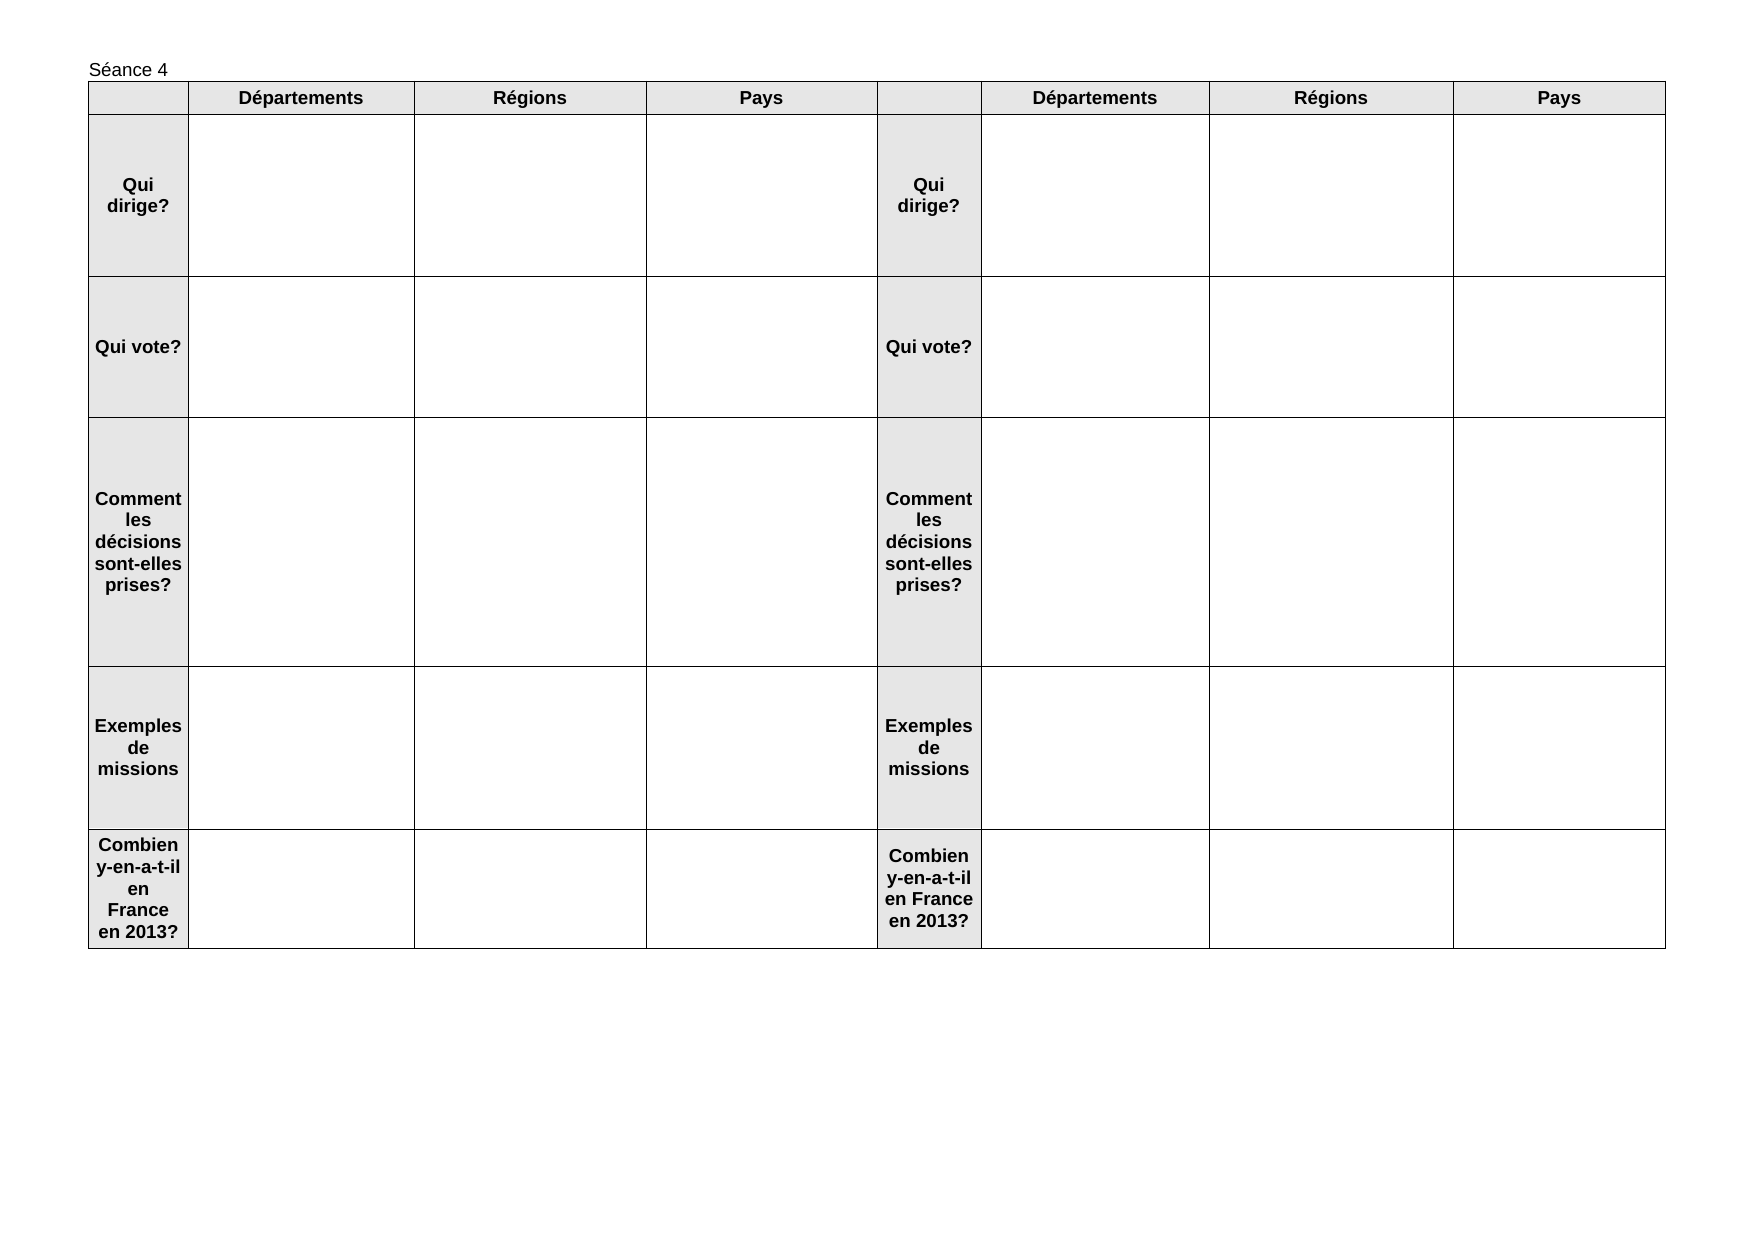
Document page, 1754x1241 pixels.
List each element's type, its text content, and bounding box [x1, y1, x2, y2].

table_cell [189, 115, 414, 276]
table_header [89, 82, 188, 114]
table_cell [415, 277, 646, 417]
table_cell [1454, 667, 1665, 828]
table_cell Exemples de missions [878, 667, 981, 828]
table_cell Exemples de missions [89, 667, 188, 828]
table_cell [1210, 418, 1453, 666]
table_cell Combien y-en-a-t-il en France en 2013? [878, 830, 981, 948]
table_cell Qui vote? [878, 277, 981, 417]
table_header Régions [1210, 82, 1453, 114]
table_cell [647, 830, 877, 948]
table_header Départements [189, 82, 414, 114]
table_cell Comment les décisions sont-elles prises? [878, 418, 981, 666]
table_cell [189, 277, 414, 417]
table_header Pays [647, 82, 877, 114]
table_header Départements [982, 82, 1209, 114]
table_cell [1454, 277, 1665, 417]
table_cell [982, 418, 1209, 666]
table_cell [415, 667, 646, 828]
table_cell [1210, 830, 1453, 948]
table_cell [1454, 418, 1665, 666]
table_cell Comment les décisions sont-elles prises? [89, 418, 188, 666]
table_cell [1454, 830, 1665, 948]
table_cell [647, 667, 877, 828]
text Séance 4 [88, 59, 1665, 81]
table_cell [1210, 115, 1453, 276]
table_cell Combien y-en-a-t-il en France en 2013? [89, 830, 188, 948]
table_cell Qui dirige? [89, 115, 188, 276]
table_cell [647, 277, 877, 417]
table_cell [1454, 115, 1665, 276]
table_cell [982, 115, 1209, 276]
table_cell [1210, 667, 1453, 828]
table_cell [982, 830, 1209, 948]
table_cell [189, 667, 414, 828]
table_cell [189, 830, 414, 948]
table_cell [189, 418, 414, 666]
table_cell [415, 115, 646, 276]
table_cell Qui vote? [89, 277, 188, 417]
table_cell [415, 418, 646, 666]
table_cell [647, 115, 877, 276]
table_header Régions [415, 82, 646, 114]
table_cell [982, 667, 1209, 828]
table_cell [982, 277, 1209, 417]
table_header Pays [1454, 82, 1665, 114]
table_header [878, 82, 981, 114]
table_cell Qui dirige? [878, 115, 981, 276]
table_cell [647, 418, 877, 666]
table_cell [415, 830, 646, 948]
table_cell [1210, 277, 1453, 417]
